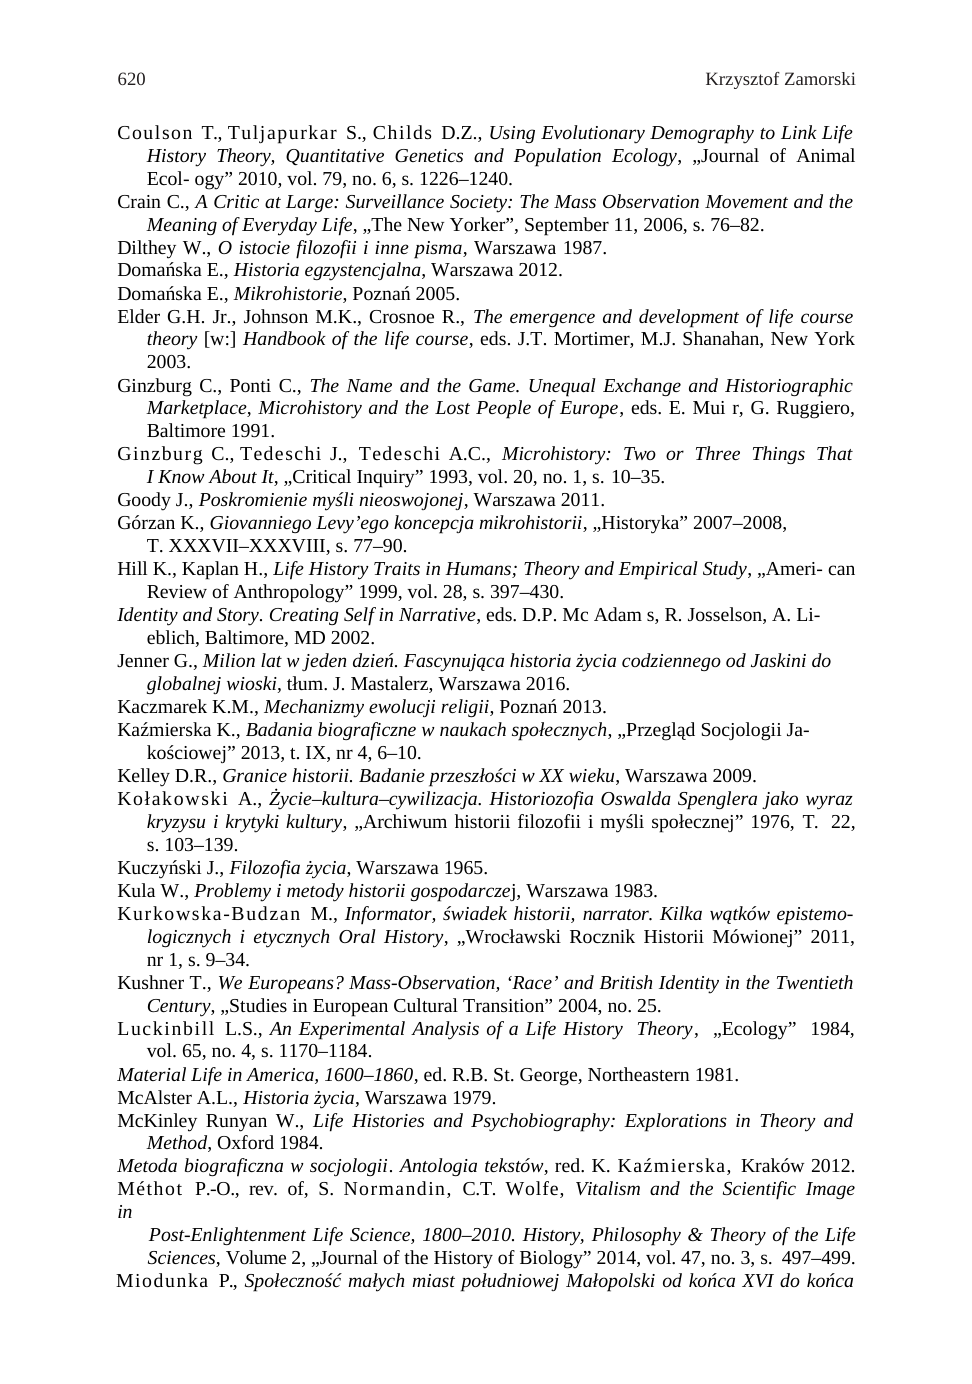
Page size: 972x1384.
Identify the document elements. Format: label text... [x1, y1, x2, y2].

text Material Life in America, 1600–1860, ed. R.B. St. George, Northeastern 1981. [117, 1063, 868, 1085]
text McAlster A.L., Historia życia, Warszawa 1979. [117, 1086, 868, 1108]
text Elder G.H. Jr., Johnson M.K., Crosnoe R., The emergence and development of life course theory [w:] Handbook of the life course, eds. J.T. Mortimer, M.J. Shanahan, New York 2003. [117, 304, 856, 373]
text Goody J., Poskromienie myśli nieoswojonej, Warszawa 2011. [117, 488, 868, 511]
text Miodunka P., Społeczność małych miast południowej Małopolski od końca XVI do końca [106, 1269, 856, 1292]
text Luckinbill L.S., An Experimental Analysis of a Life History Theory, „Ecology” 1984, vol. 65, no. 4, s. 1170–1184. [117, 1017, 856, 1062]
text Kurkowska-Budzan M., Informator, świadek historii, narrator. Kilka wątków epistemo- logicznych i etycznych Oral History, „Wrocławski Rocznik Historii Mówionej” 2011, nr 1, s. 9–34. [117, 902, 856, 970]
text T. XXXVII–XXXVIII, s. 77–90. [147, 534, 868, 557]
text Identity and Story. Creating Self in Narrative, eds. D.P. Mc Adam s, R. Josselson, A. Li- eblich, Baltimore, MD 2002. [117, 603, 868, 649]
text Kula W., Problemy i metody historii gospodarczej, Warszawa 1983. [117, 879, 868, 902]
text Ginzburg C., Ponti C., The Name and the Game. Unequal Exchange and Historiographic Marketplace, Microhistory and the Lost People of Europe, eds. E. Mui r, G. Ruggiero, Baltimore 1991. [117, 373, 856, 442]
text Kaczmarek K.M., Mechanizmy ewolucji religii, Poznań 2013. [117, 695, 868, 718]
text Crain C., A Critic at Large: Surveillance Society: The Mass Observation Movement and the Meaning of Everyday Life, „The New Yorker”, September 11, 2006, s. 76–82. [117, 190, 856, 235]
text Metoda biograficzna w socjologii. Antologia tekstów, red. K. Kaźmierska, Kraków 2012. Méthot P.-O., rev. of, S. Normandin, C.T. Wolfe, Vitalism and the Scientific Image in [117, 1154, 856, 1223]
text Domańska E., Mikrohistorie, Poznań 2005. [117, 282, 868, 304]
text Ginzburg C., Tedeschi J., Tedeschi A.C., Microhistory: Two or Three Things That I Know About It, „Critical Inquiry” 1993, vol. 20, no. 1, s. 10–35. [117, 442, 856, 488]
text Dilthey W., O istocie filozofii i inne pisma, Warszawa 1987. Domańska E., Historia egzystencjalna, Warszawa 2012. [117, 236, 607, 281]
text 620 Krzysztof Zamorski [117, 68, 868, 89]
text Jenner G., Milion lat w jeden dzień. Fascynująca historia życia codziennego od Jaskini do globalnej wioski, tłum. J. Mastalerz, Warszawa 2016. [117, 649, 868, 695]
text Hill K., Kaplan H., Life History Traits in Humans; Theory and Empirical Study, „Ameri- can Review of Anthropology” 1999, vol. 28, s. 397–430. [117, 557, 857, 603]
text Kaźmierska K., Badania biograficzne w naukach społecznych, „Przegląd Socjologii Ja- kościowej” 2013, t. IX, nr 4, 6–10. [117, 718, 868, 764]
text Kushner T., We Europeans? Mass-Observation, ‘Race’ and British Identity in the Twentieth Century, „Studies in European Cultural Transition” 2004, no. 25. [117, 971, 856, 1016]
text Kołakowski A., Życie–kultura–cywilizacja. Historiozofia Oswalda Spenglera jako wyraz kryzysu i krytyki kultury, „Archiwum historii filozofii i myśli społecznej” 1976, T. 22, s. 103–139. [117, 787, 856, 855]
text Post-Enlightenment Life Science, 1800–2010. History, Philosophy & Theory of the Life Sciences, Volume 2, „Journal of the History of Biology” 2014, vol. 47, no. 3, s. 497–499. [106, 1223, 856, 1269]
text McKinley Runyan W., Life Histories and Psychobiography: Explorations in Theory and Method, Oxford 1984. [117, 1108, 856, 1154]
text Górzan K., Giovanniego Levy’ego koncepcja mikrohistorii, „Historyka” 2007–2008, [117, 511, 868, 534]
text Coulson T., Tuljapurkar S., Childs D.Z., Using Evolutionary Demography to Link Life History Theory, Quantitative Genetics and Population Ecology, „Journal of Animal Ecol- ogy” 2010, vol. 79, no. 6, s. 1226–1240. [117, 121, 856, 189]
text Kuczyński J., Filozofia życia, Warszawa 1965. [117, 856, 868, 879]
text Kelley D.R., Granice historii. Badanie przeszłości w XX wieku, Warszawa 2009. [117, 764, 868, 787]
